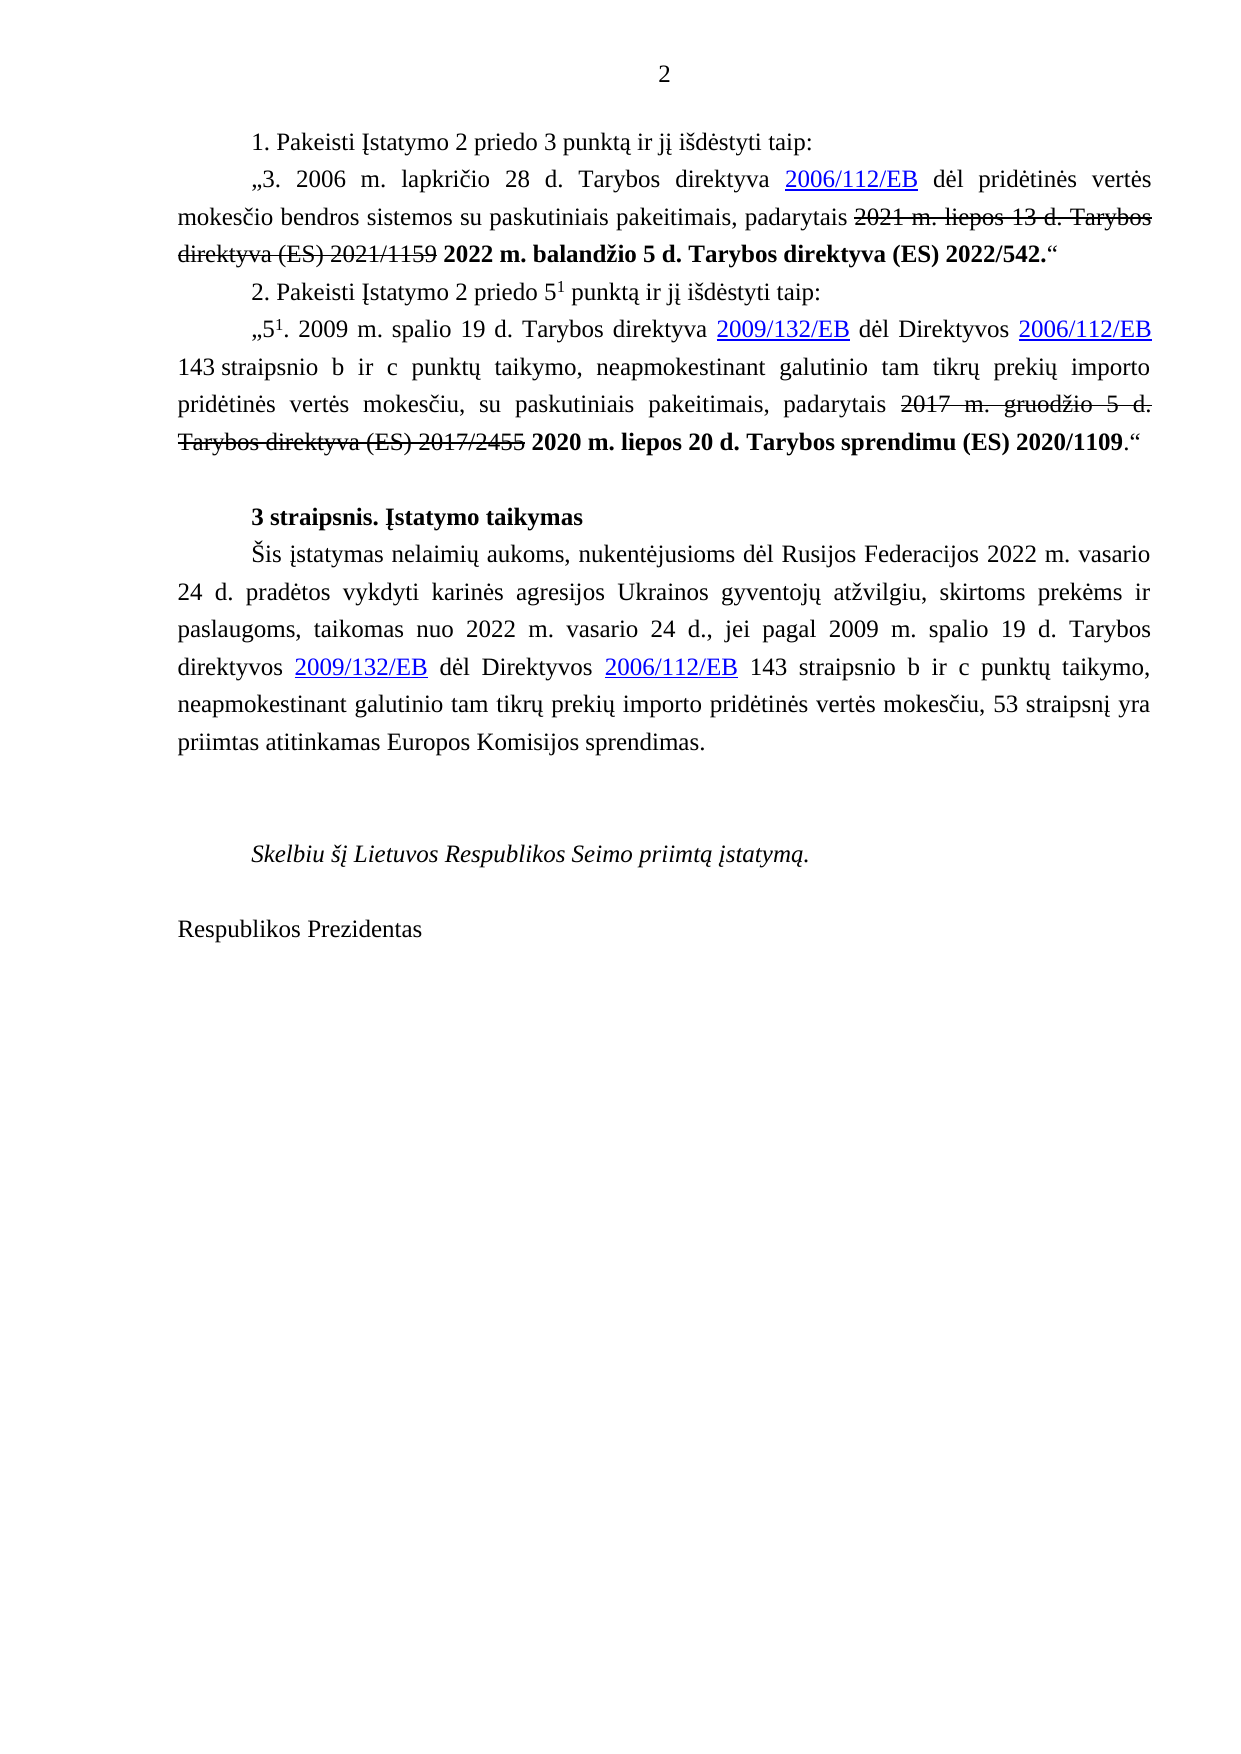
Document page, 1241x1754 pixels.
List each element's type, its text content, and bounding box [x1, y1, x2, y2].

text Respublikos Prezidentas [177, 906, 1152, 943]
text Šis įstatymas nelaimių aukoms, nukentėjusioms dėl Rusijos Federacijos 2022 m. vasario 24 d. pradėtos vykdyti karinės agresijos Ukrainos gyventojų atžvilgiu, skirtoms prekėms ir paslaugoms, taikomas nuo 2022 m. vasario 24 d., jei pagal 2009 m. spalio 19 d. Tarybos direktyvos 2009/132/EB dėl Direktyvos 2006/112/EB 143 straipsnio b ir c punktų taikymo, neapmokestinant galutinio tam tikrų prekių importo pridėtinės vertės mokesčiu, 53 straipsnį yra priimtas atitinkamas Europos Komisijos sprendimas. [177, 531, 1152, 756]
text 2. Pakeisti Įstatymo 2 priedo 51 punktą ir jį išdėstyti taip: [177, 268, 1152, 306]
text Skelbiu šį Lietuvos Respublikos Seimo priimtą įstatymą. [177, 831, 1152, 868]
text 1. Pakeisti Įstatymo 2 priedo 3 punktą ir jį išdėstyti taip: [177, 118, 1152, 156]
text 3 straipsnis. Įstatymo taikymas [177, 493, 1152, 531]
text „51. 2009 m. spalio 19 d. Tarybos direktyva 2009/132/EB dėl Direktyvos 2006/112/EB 143 straipsnio b ir c punktų taikymo, neapmokestinant galutinio tam tikrų prekių importo pridėtinės vertės mokesčiu, su paskutiniais pakeitimais, padarytais 2017 m. gruodžio 5 d. Tarybos direktyva (ES) 2017/2455 2020 m. liepos 20 d. Tarybos sprendimu (ES) 2020/1109.“ [177, 306, 1152, 456]
text „3. 2006 m. lapkričio 28 d. Tarybos direktyva 2006/112/EB dėl pridėtinės vertės mokesčio bendros sistemos su paskutiniais pakeitimais, padarytais 2021 m. liepos 13 d. Tarybos direktyva (ES) 2021/1159 2022 m. balandžio 5 d. Tarybos direktyva (ES) 2022/542.“ [177, 156, 1152, 268]
